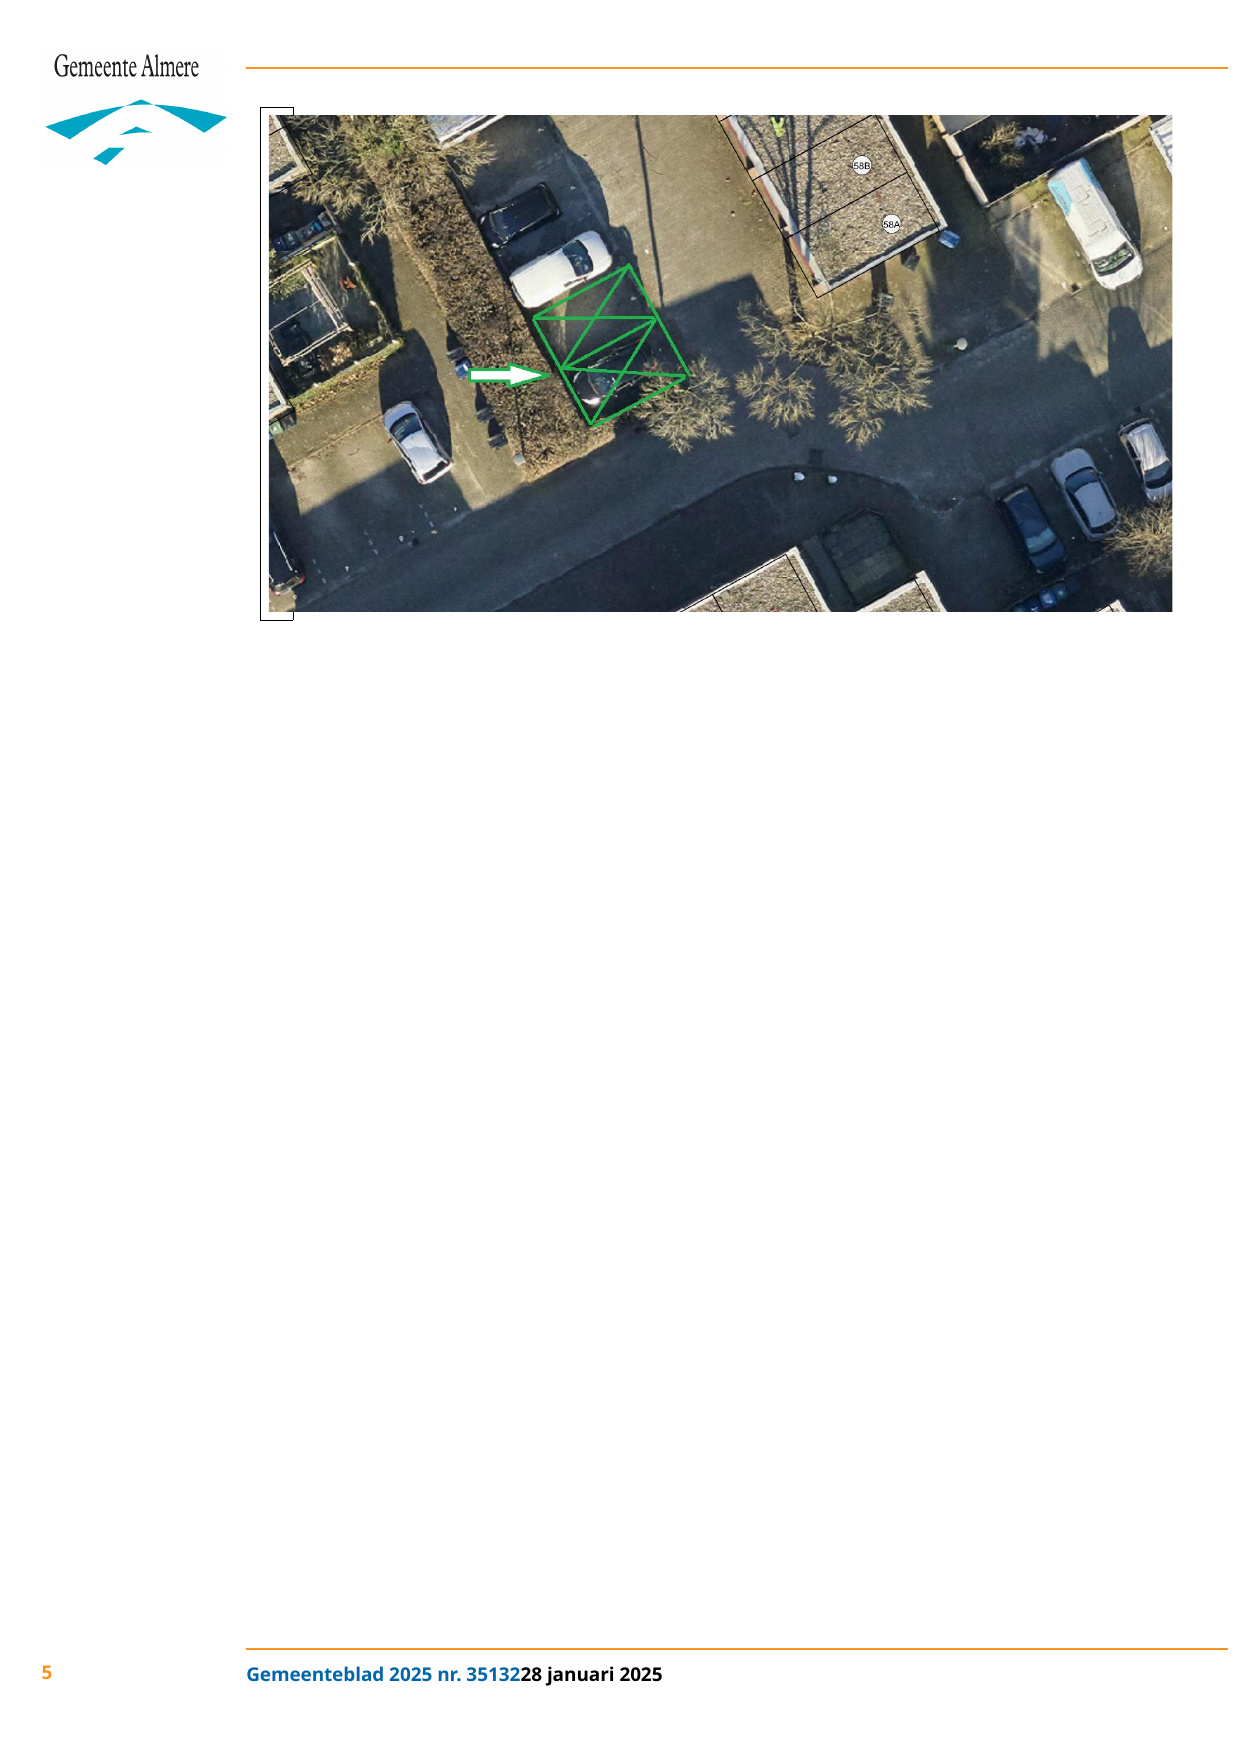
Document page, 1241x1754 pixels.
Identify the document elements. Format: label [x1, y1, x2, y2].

picture [268, 115, 1173, 612]
picture [41, 47, 231, 172]
